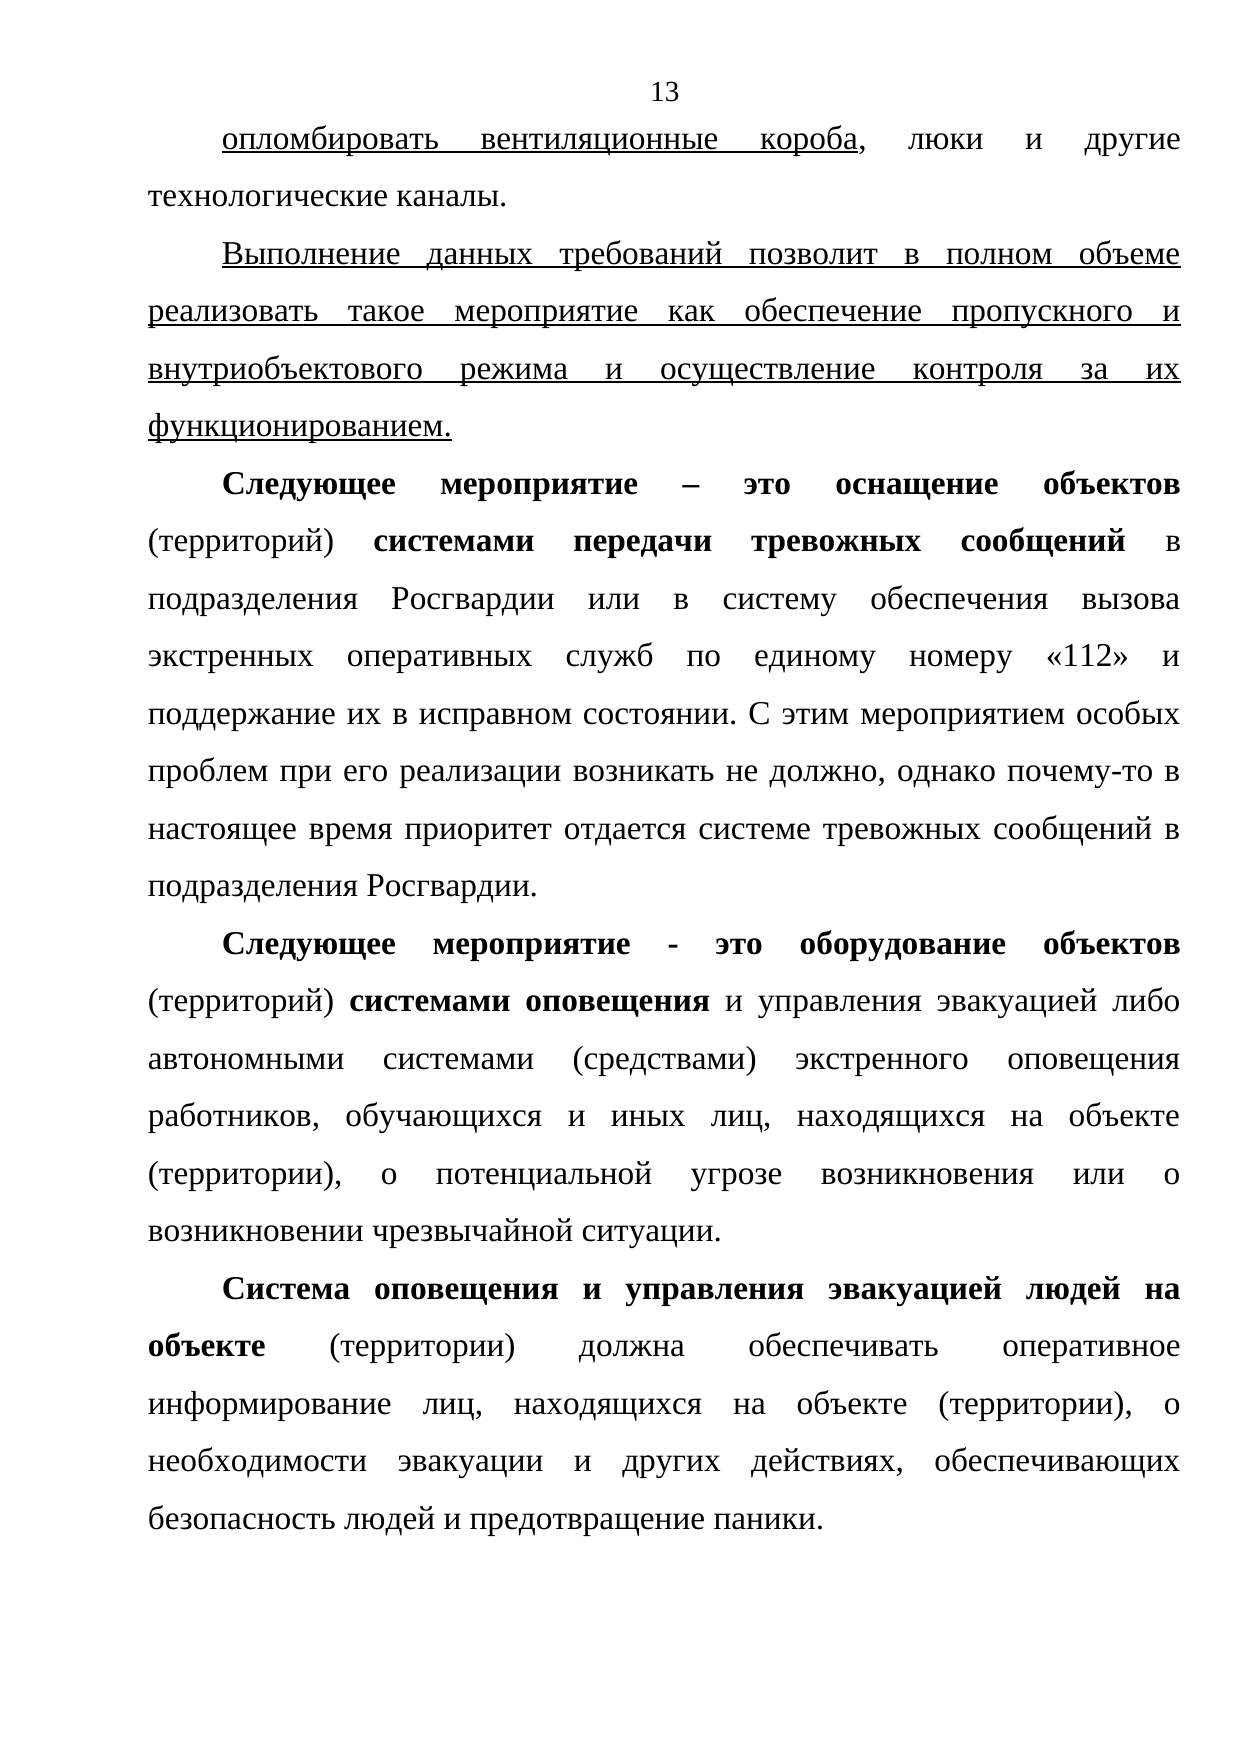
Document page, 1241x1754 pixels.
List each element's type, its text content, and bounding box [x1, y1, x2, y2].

text опломбировать вентиляционные короба, люки и другие технологические каналы. [148, 118, 1181, 214]
text Следующее мероприятие – это оснащение объектов (территорий) системами передачи тревожных сообщений в подразделения Росгвардии или в систему обеспечения вызова экстренных оперативных служб по единому номеру «112» и поддержание их в исправном состоянии. С этим мероприятием особых проблем при его реализации возникать не должно, однако почему-то в настоящее время приоритет отдается системе тревожных сообщений в подразделения Росгвардии. [148, 463, 1181, 904]
text внутриобъектового режима и осуществление контроля за их [148, 326, 1181, 381]
text функционированием. [148, 383, 1181, 444]
text Система оповещения и управления эвакуацией людей на объекте (территории) должна обеспечивать оперативное информирование лиц, находящихся на объекте (территории), о необходимости эвакуации и других действиях, обеспечивающих безопасность людей и предотвращение паники. [148, 1268, 1181, 1536]
text Выполнение данных требований позволит в полном объеме реализовать такое мероприятие как обеспечение пропускного и [148, 233, 1181, 324]
text Следующее мероприятие - это оборудование объектов (территорий) системами оповещения и управления эвакуацией либо автономными системами (средствами) экстренного оповещения работников, обучающихся и иных лиц, находящихся на объекте (территории), о потенциальной угрозе возникновения или о возникновении чрезвычайной ситуации. [148, 923, 1181, 1249]
